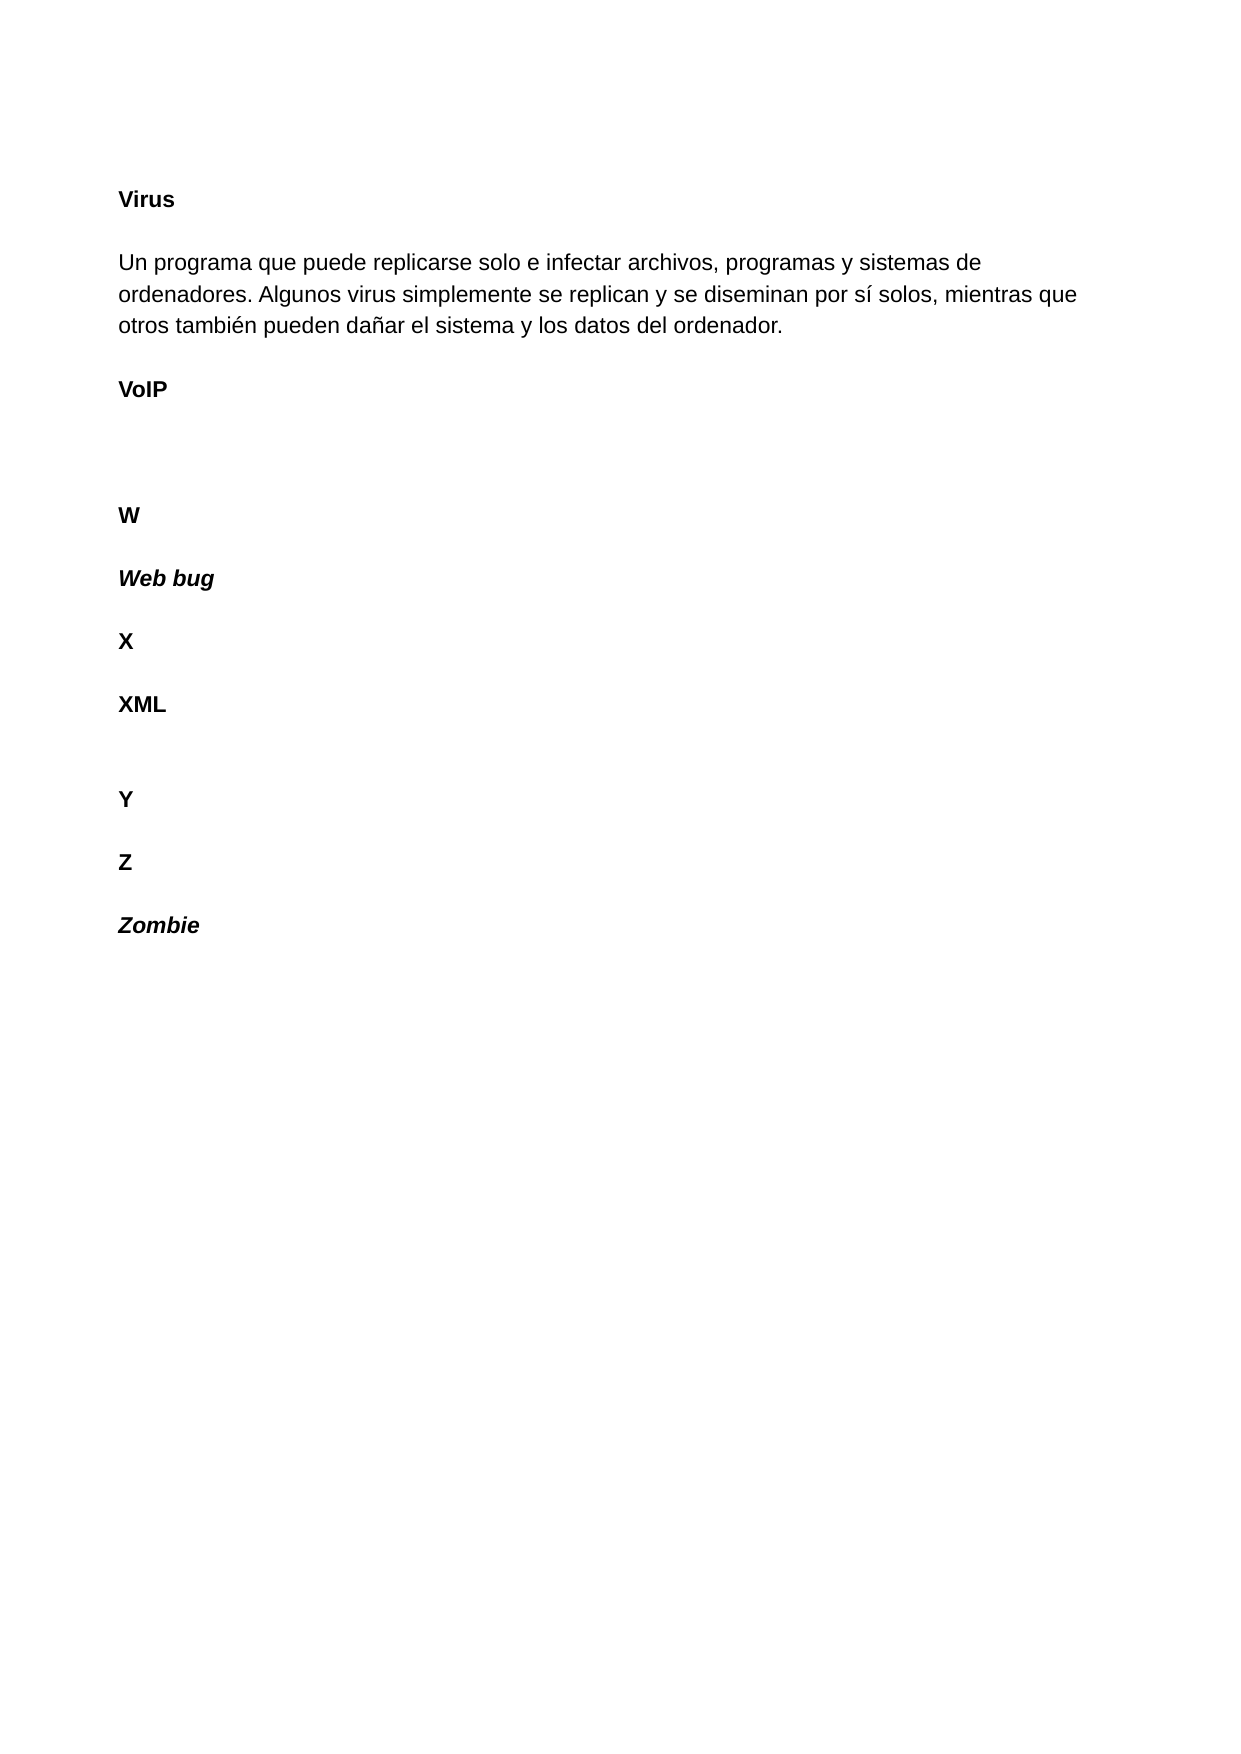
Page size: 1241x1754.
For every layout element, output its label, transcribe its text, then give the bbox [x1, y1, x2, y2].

text Virus Un programa que puede replicarse solo e infectar archivos, programas y sistemas de ordenadores. Algunos virus simplemente se replican y se diseminan por sí solos, mientras que otros también pueden dañar el sistema y los datos del ordenador. VoIP W [118, 155, 1122, 528]
text Zombie [118, 912, 1122, 938]
text [118, 118, 1122, 149]
text Web bug X XML Y Z [118, 565, 1122, 875]
